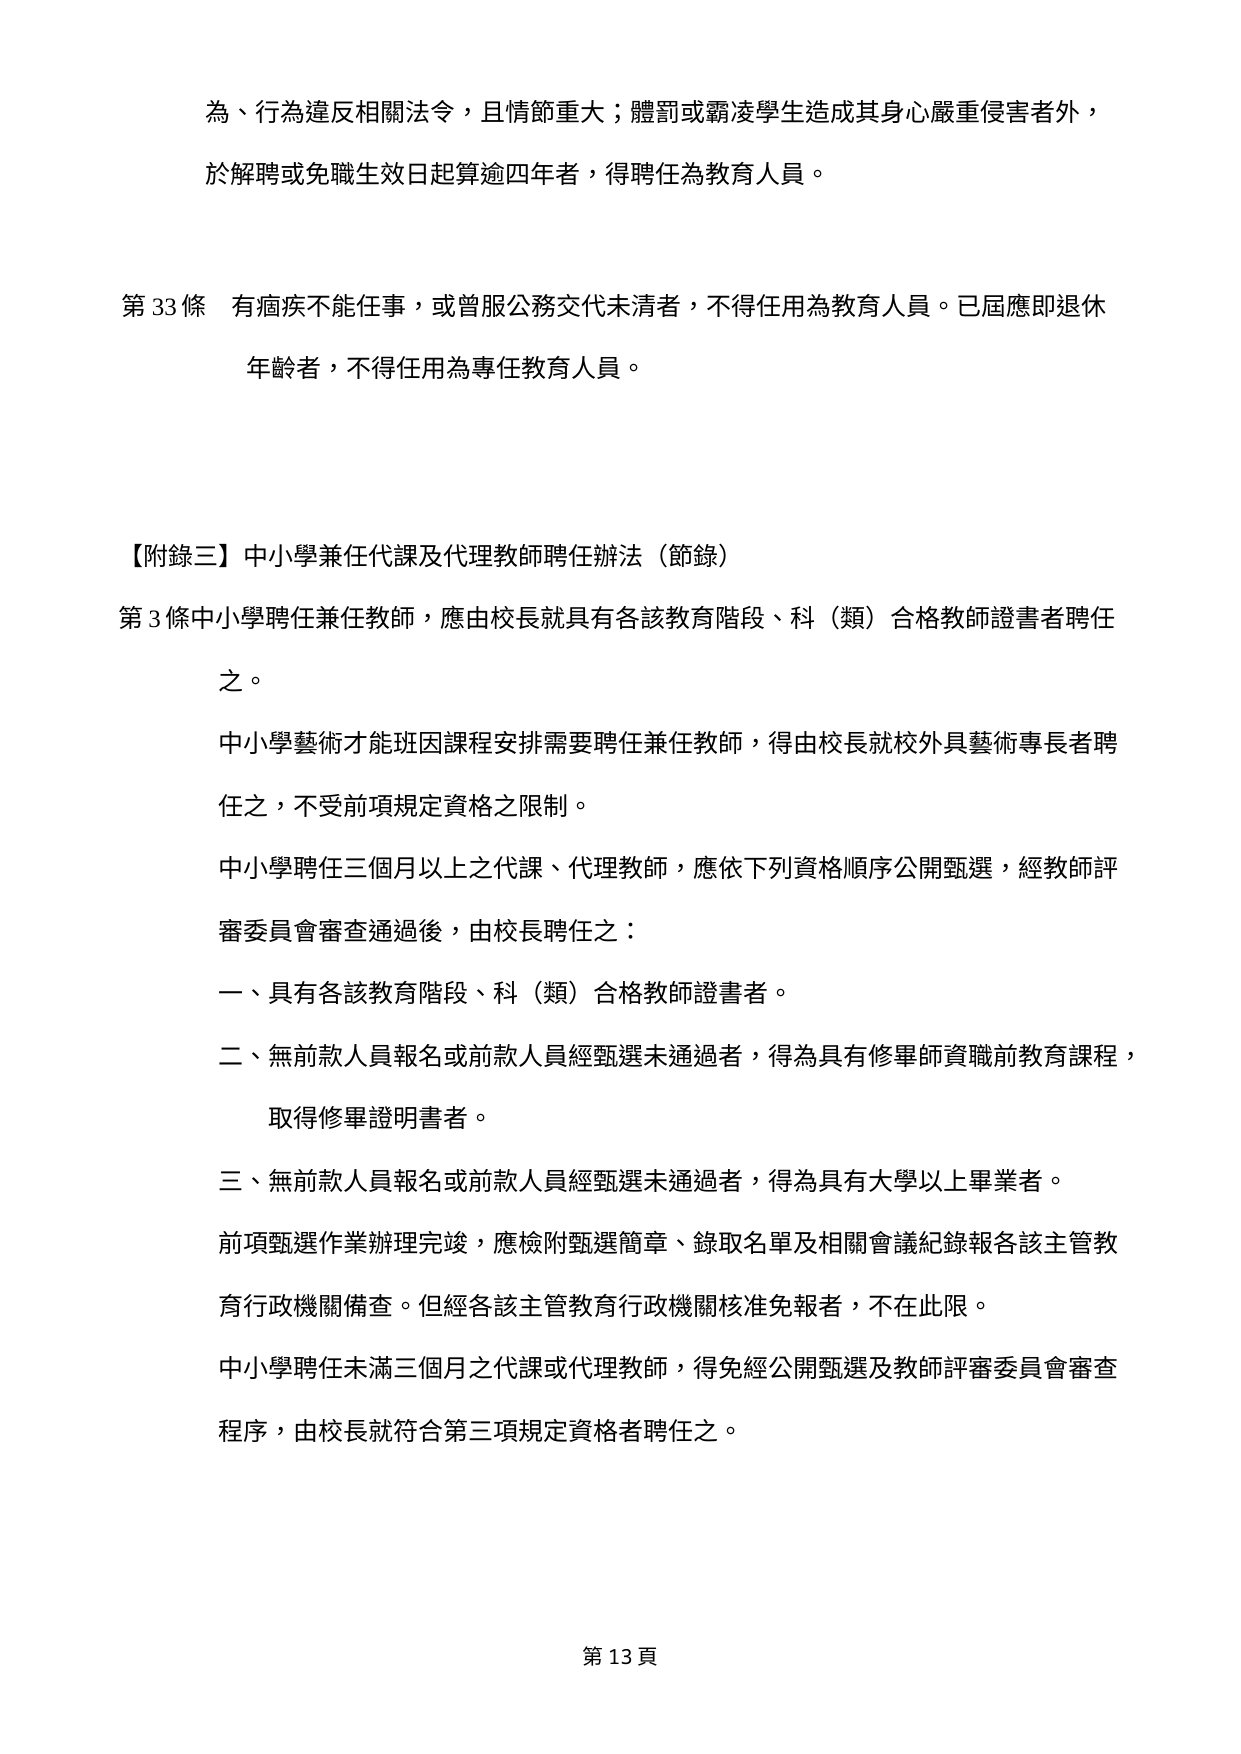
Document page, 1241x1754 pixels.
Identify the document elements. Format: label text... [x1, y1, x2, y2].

text 第3條中小學聘任兼任教師，應由校長就具有各該教育階段、科（類）合格教師證書者聘任之。 [118, 575, 1122, 700]
text 為、行為違反相關法令，且情節重大；體罰或霸凌學生造成其身心嚴重侵害者外，於解聘或免職生效日起算逾四年者，得聘任為教育人員。 [206, 68, 1122, 193]
text 三、無前款人員報名或前款人員經甄選未通過者，得為具有大學以上畢業者。 [118, 1138, 1122, 1200]
text 中小學聘任未滿三個月之代課或代理教師，得免經公開甄選及教師評審委員會審查程序，由校長就符合第三項規定資格者聘任之。 [218, 1325, 1122, 1450]
text 一、具有各該教育階段、科（類）合格教師證書者。 [118, 950, 1122, 1013]
text 第33條 有痼疾不能任事，或曾服公務交代未清者，不得任用為教育人員。已屆應即退休年齡者，不得任用為專任教育人員。 [122, 263, 1122, 388]
text 【附錄三】中小學兼任代課及代理教師聘任辦法（節錄） [118, 513, 1122, 575]
text 中小學聘任三個月以上之代課、代理教師，應依下列資格順序公開甄選，經教師評審委員會審查通過後，由校長聘任之： [218, 825, 1122, 950]
text 前項甄選作業辦理完竣，應檢附甄選簡章、錄取名單及相關會議紀錄報各該主管教育行政機關備查。但經各該主管教育行政機關核准免報者，不在此限。 [218, 1200, 1122, 1325]
text 二、無前款人員報名或前款人員經甄選未通過者，得為具有修畢師資職前教育課程，取得修畢證明書者。 [218, 1013, 1122, 1138]
text 中小學藝術才能班因課程安排需要聘任兼任教師，得由校長就校外具藝術專長者聘任之，不受前項規定資格之限制。 [218, 700, 1122, 825]
